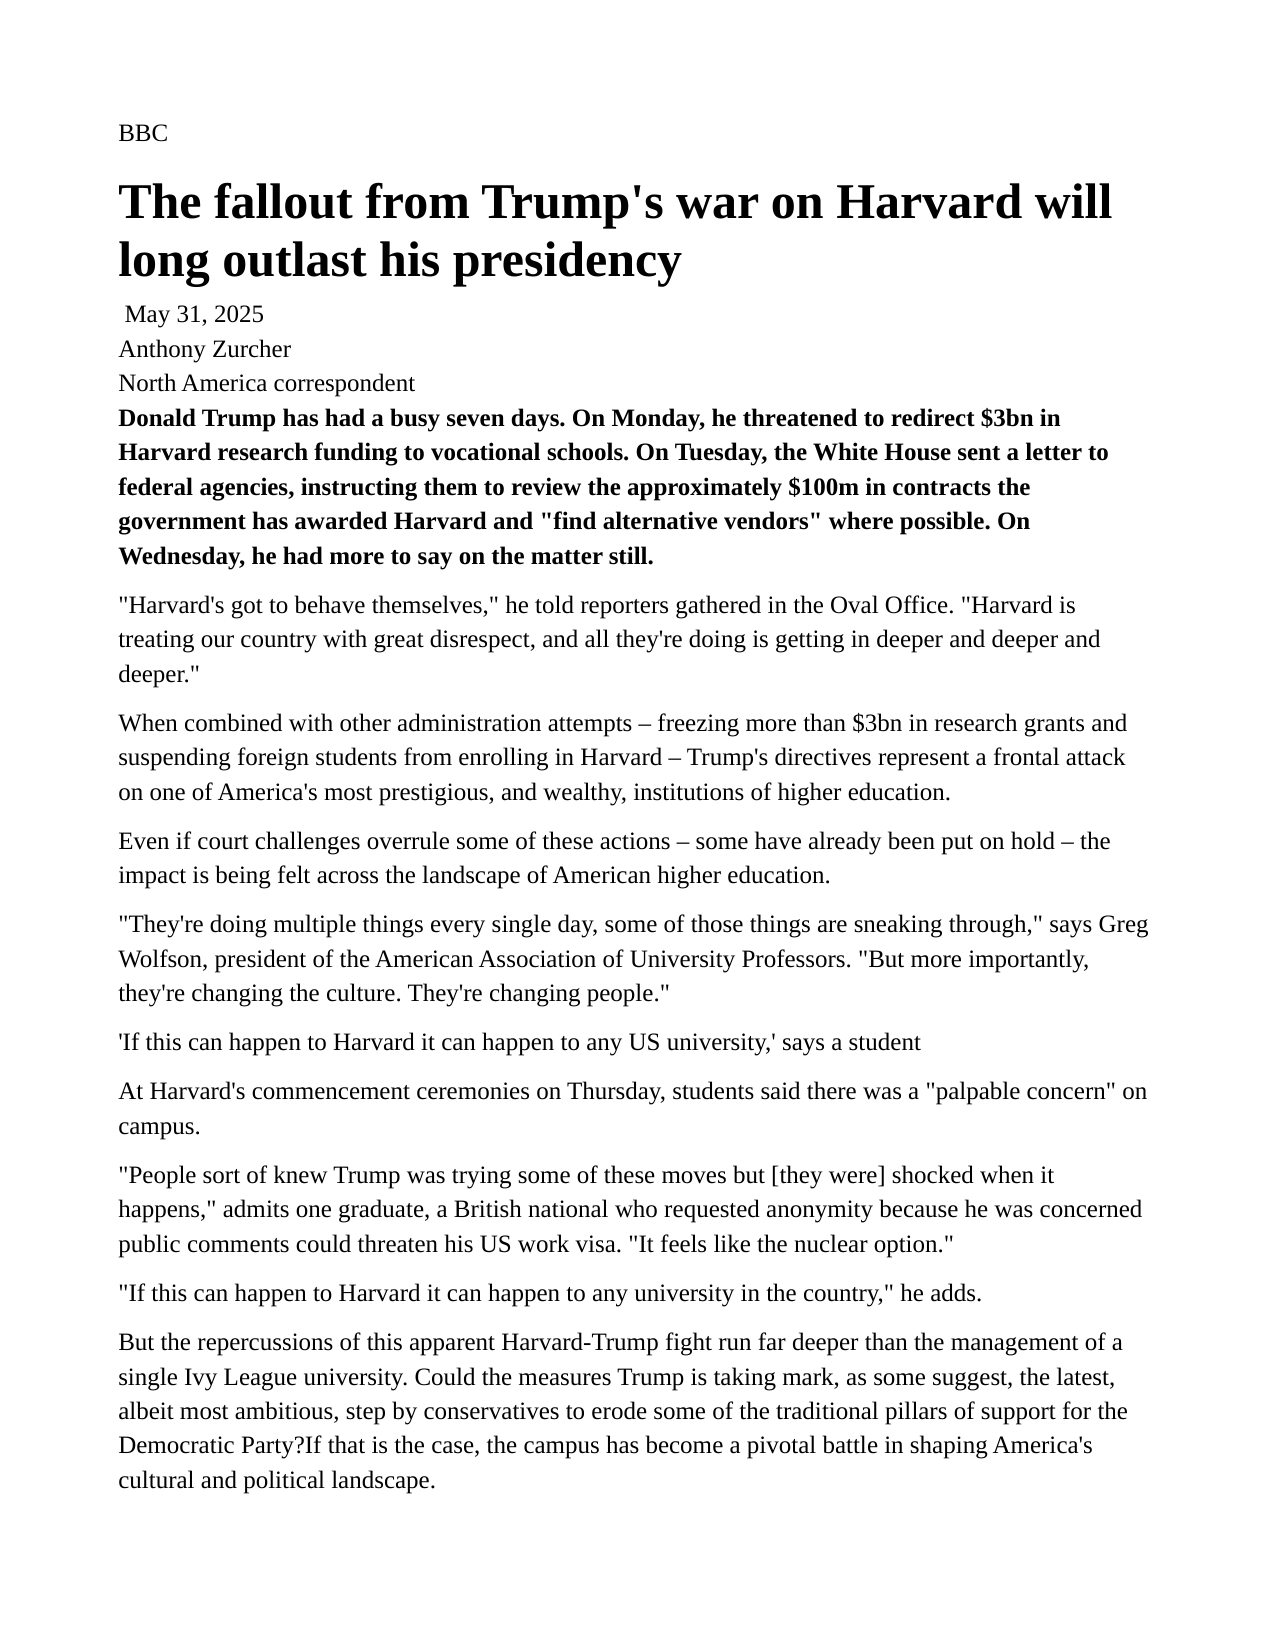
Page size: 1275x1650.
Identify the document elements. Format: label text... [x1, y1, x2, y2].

text When combined with other administration attempts – freezing more than $3bn in research grants and suspending foreign students from enrolling in Harvard – Trump's directives represent a frontal attack on one of America's most prestigious, and wealthy, institutions of higher education. [118, 708, 1157, 806]
text "They're doing multiple things every single day, some of those things are sneaking through," says Greg Wolfson, president of the American Association of University Professors. "But more importantly, they're changing the culture. They're changing people." [118, 909, 1157, 1007]
text 'If this can happen to Harvard it can happen to any US university,' says a student [118, 1027, 1157, 1056]
text Even if court challenges overrule some of these actions – some have already been put on hold – the impact is being felt across the landscape of American higher education. [118, 826, 1157, 889]
text North America correspondent [118, 368, 1157, 397]
text "Harvard's got to behave themselves," he told reporters gathered in the Oval Office. "Harvard is treating our country with great disrespect, and all they're doing is getting in deeper and deeper and deeper." [118, 590, 1157, 687]
text "People sort of knew Trump was trying some of these moves but [they were] shocked when it happens," admits one graduate, a British national who requested anonymity because he was concerned public comments could threaten his US work visa. "It feels like the nuclear option." [118, 1160, 1157, 1258]
text At Harvard's commencement ceremonies on Thursday, students said there was a "palpable concern" on campus. [118, 1076, 1157, 1140]
text Donald Trump has had a busy seven days. On Monday, he threatened to redirect $3bn in Harvard research funding to vocational schools. On Tuesday, the White House sent a letter to federal agencies, instructing them to review the approximately $100m in contracts the government has awarded Harvard and "find alternative vendors" where possible. On Wednesday, he had more to say on the matter still. [118, 403, 1157, 569]
text "If this can happen to Harvard it can happen to any university in the country," he adds. [118, 1278, 1157, 1307]
text May 31, 2025 [118, 299, 1157, 328]
text But the repercussions of this apparent Harvard-Trump fight run far deeper than the management of a single Ivy League university. Could the measures Trump is taking mark, as some suggest, the latest, albeit most ambitious, step by conservatives to erode some of the traditional pillars of support for the Democratic Party?If that is the case, the campus has become a pivotal battle in shaping America's cultural and political landscape. [118, 1327, 1157, 1494]
subtitle The fallout from Trump's war on Harvard will long outlast his presidency [118, 172, 1157, 287]
text Anthony Zurcher [118, 334, 1157, 363]
text BBC [118, 118, 1157, 147]
